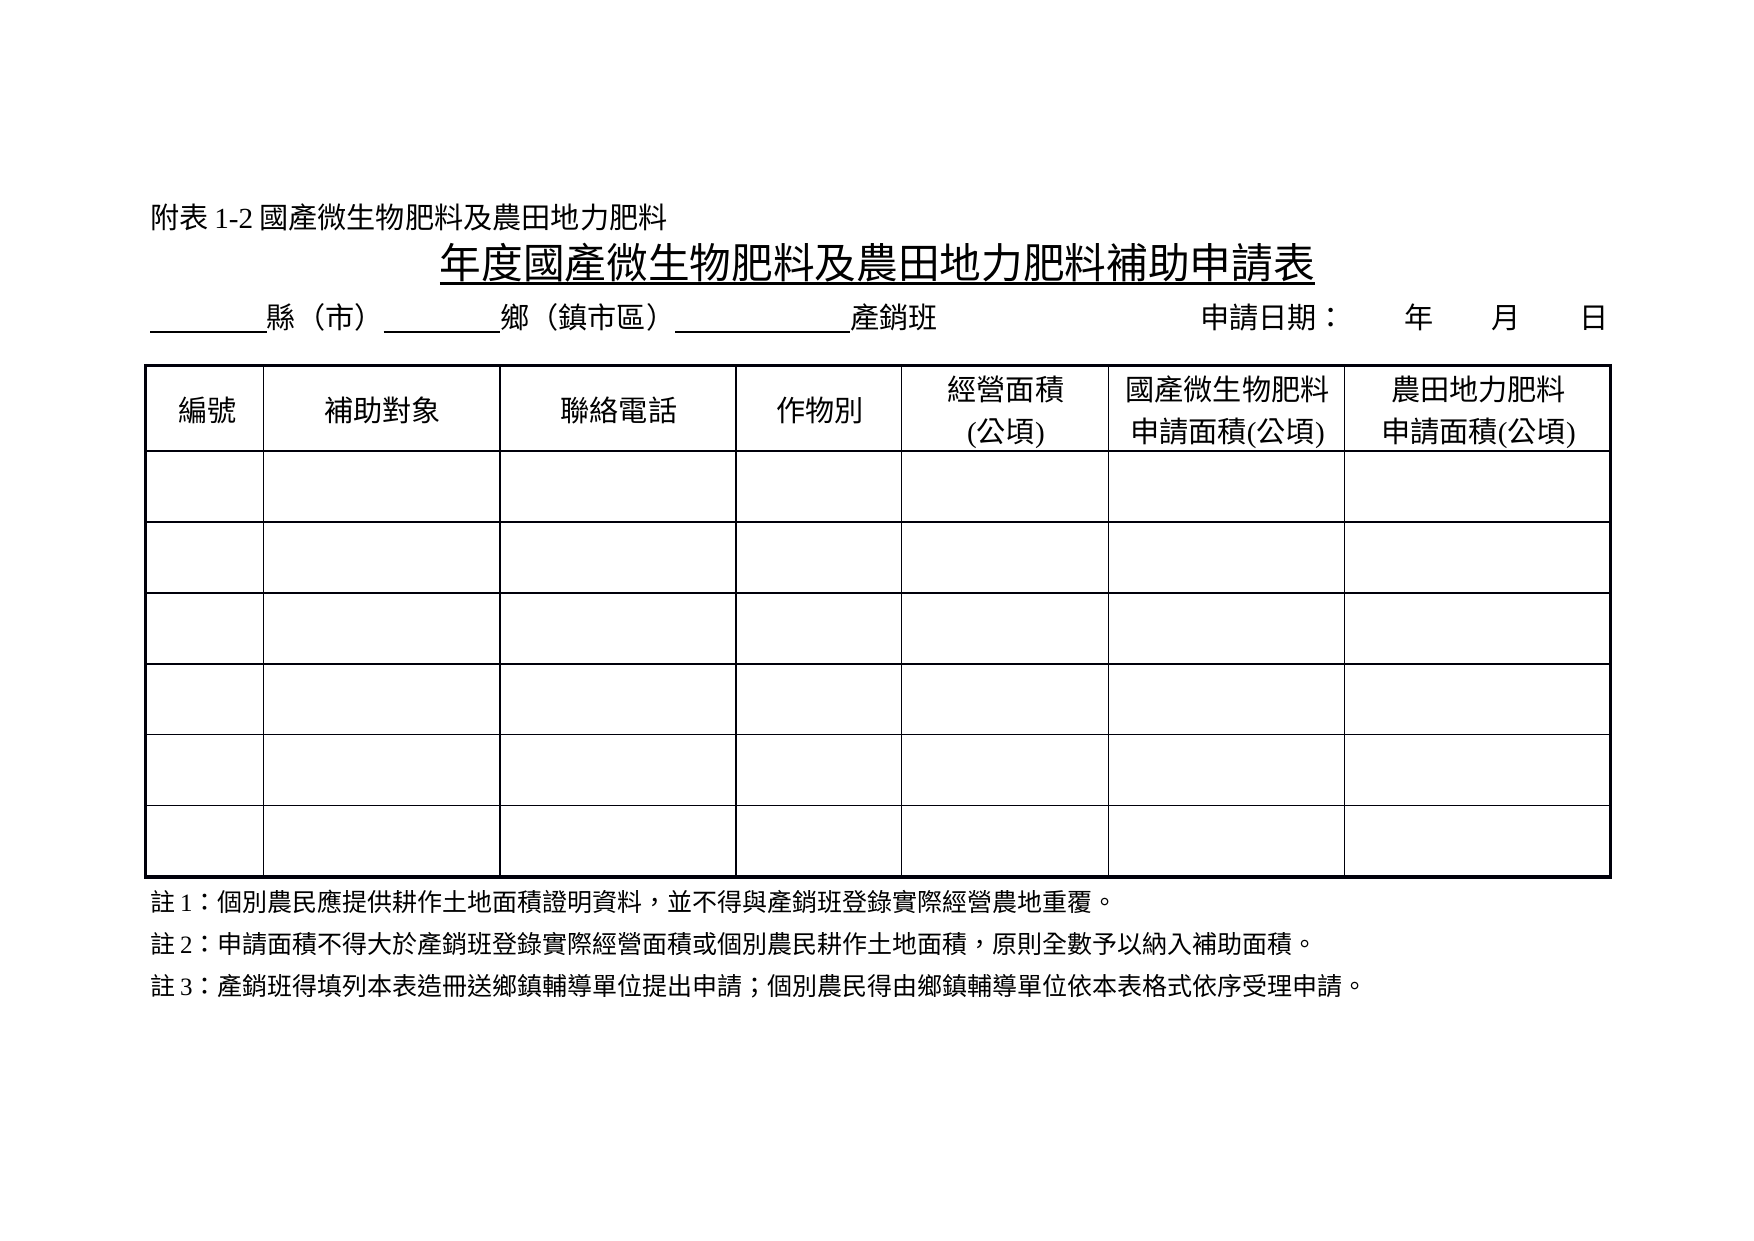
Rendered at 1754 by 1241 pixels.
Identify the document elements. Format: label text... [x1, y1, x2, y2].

table_cell [501, 806, 735, 875]
table_header 編號 [147, 367, 263, 450]
table_cell [147, 523, 263, 592]
table_header 作物別 [737, 367, 901, 450]
table_header 聯絡電話 [501, 367, 735, 450]
table_cell [1109, 594, 1344, 663]
table_cell [737, 665, 901, 734]
table_header 經營面積 (公頃) [902, 367, 1108, 450]
table_cell [1109, 523, 1344, 592]
table_cell [737, 806, 901, 875]
table_cell [902, 806, 1108, 875]
table_cell [902, 665, 1108, 734]
table_cell [264, 665, 499, 734]
table_cell [902, 452, 1108, 521]
table_cell [902, 594, 1108, 663]
table_cell [1109, 452, 1344, 521]
table_cell [737, 523, 901, 592]
table_cell [1345, 523, 1609, 592]
table_cell [1109, 806, 1344, 875]
table_cell [147, 665, 263, 734]
text 註3：產銷班得填列本表造冊送鄉鎮輔導單位提出申請；個別農民得由鄉鎮輔導單位依本表格式依序受理申請。 [150, 962, 1604, 1003]
table_cell [147, 594, 263, 663]
table_cell [737, 452, 901, 521]
table_cell [264, 523, 499, 592]
table_header 申請日期： 年 月 日 [1174, 289, 1611, 339]
table_cell [1345, 452, 1609, 521]
table_cell [147, 735, 263, 804]
table_cell [737, 735, 901, 804]
table_header 國產微生物肥料 申請面積(公頃) [1109, 367, 1344, 450]
table_cell [902, 523, 1108, 592]
table_cell [264, 452, 499, 521]
text 年度國產微生物肥料及農田地力肥料補助申請表 [150, 239, 1604, 289]
table_cell [1345, 735, 1609, 804]
table_cell [264, 594, 499, 663]
table_cell [1345, 594, 1609, 663]
text 註2：申請面積不得大於產銷班登錄實際經營面積或個別農民耕作土地面積，原則全數予以納入補助面積。 [150, 920, 1604, 962]
table_cell [1109, 665, 1344, 734]
table_cell [147, 806, 263, 875]
text 註1：個別農民應提供耕作土地面積證明資料，並不得與產銷班登錄實際經營農地重覆。 [150, 879, 1604, 920]
table_cell [737, 594, 901, 663]
table_header 農田地力肥料 申請面積(公頃) [1345, 367, 1609, 450]
table_cell [264, 735, 499, 804]
table_cell [1345, 806, 1609, 875]
table_cell [902, 735, 1108, 804]
table_cell [147, 452, 263, 521]
table_header 縣（市） 鄉（鎮市區） 產銷班 [147, 289, 1174, 339]
table_cell [501, 665, 735, 734]
text 附表1-2國產微生物肥料及農田地力肥料 [150, 189, 1604, 239]
table_header 補助對象 [264, 367, 499, 450]
table_cell [1109, 735, 1344, 804]
table_cell [501, 523, 735, 592]
table_cell [501, 452, 735, 521]
table_cell [1345, 665, 1609, 734]
table_cell [264, 806, 499, 875]
table_cell [501, 594, 735, 663]
table_cell [501, 735, 735, 804]
